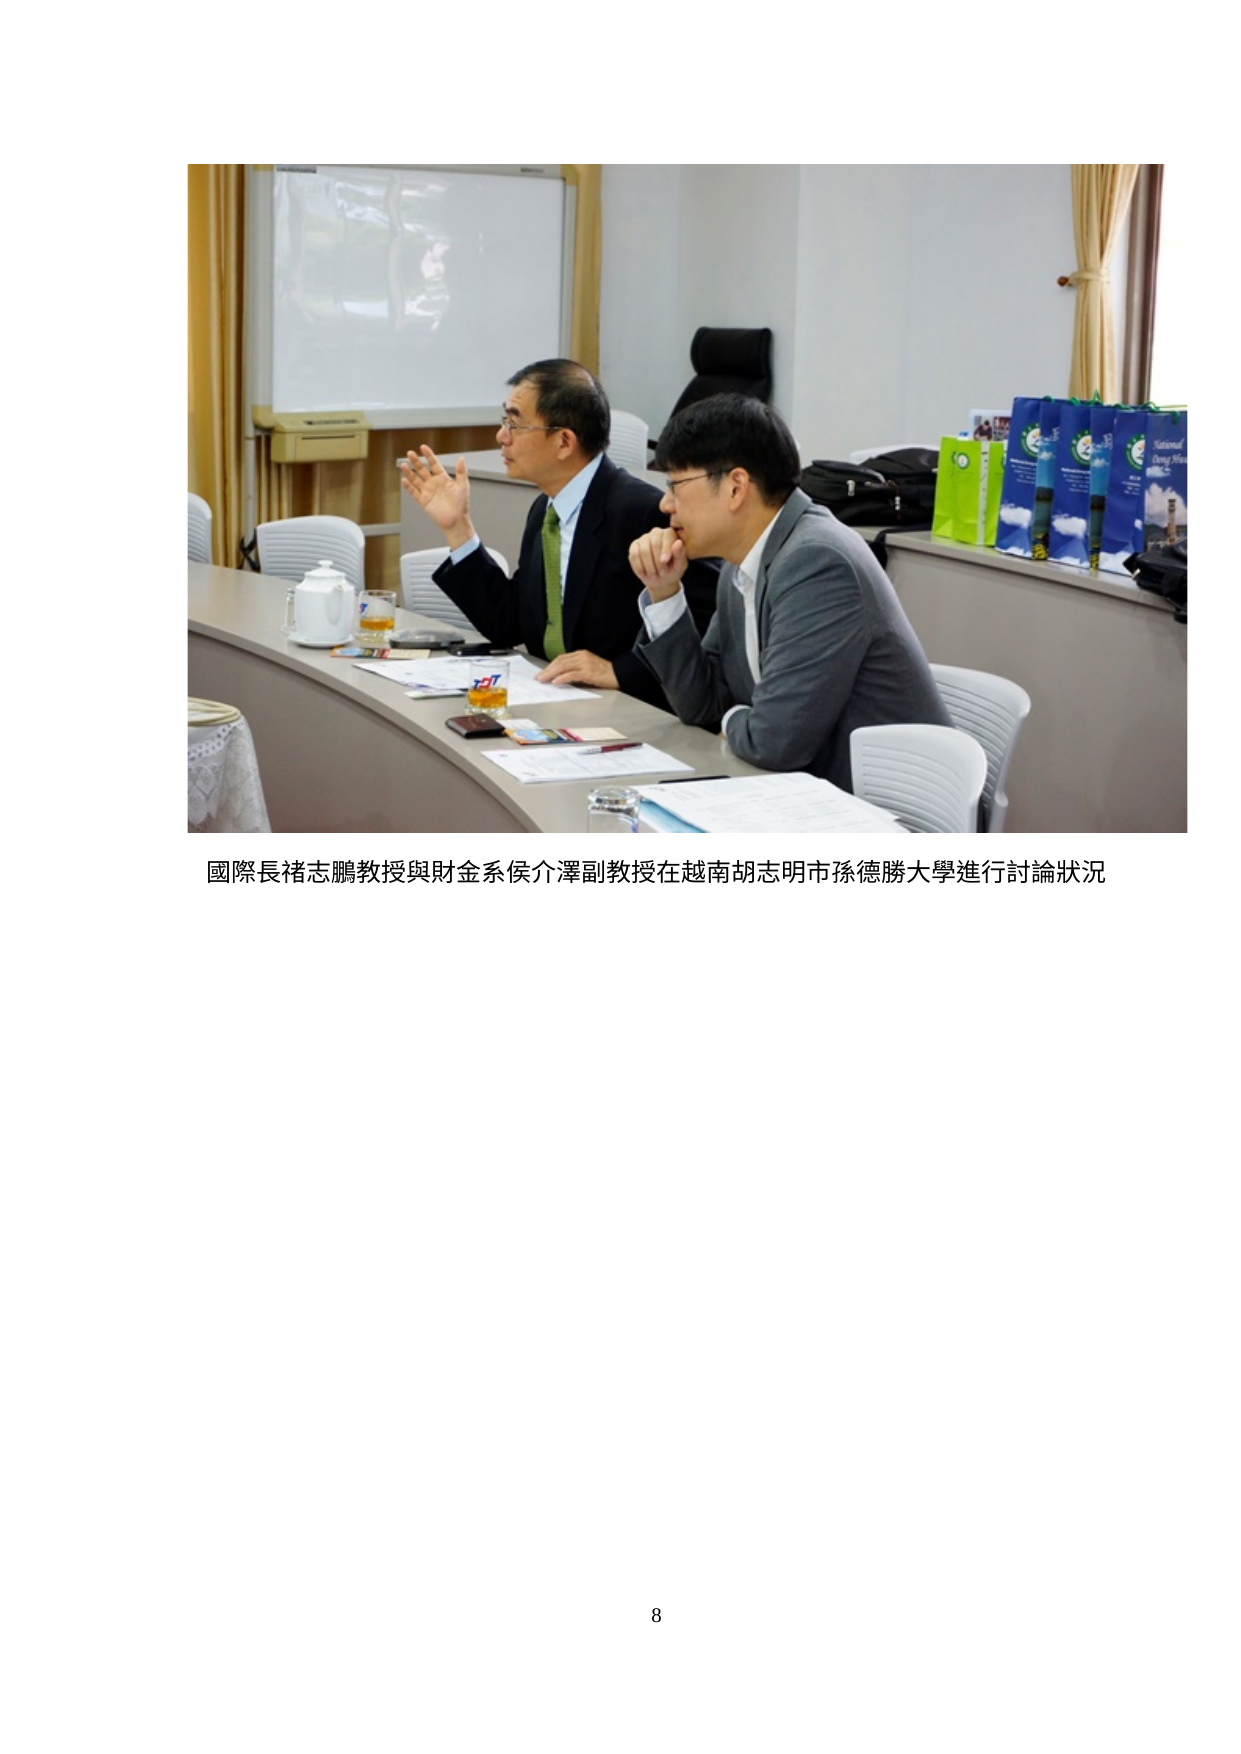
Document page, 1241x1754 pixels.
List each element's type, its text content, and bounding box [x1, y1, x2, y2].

text 國際長禇志鵬教授與財金系侯介澤副教授在越南胡志明市孫德勝大學進行討論狀況 [187, 852, 1125, 889]
picture [187, 164, 1188, 833]
